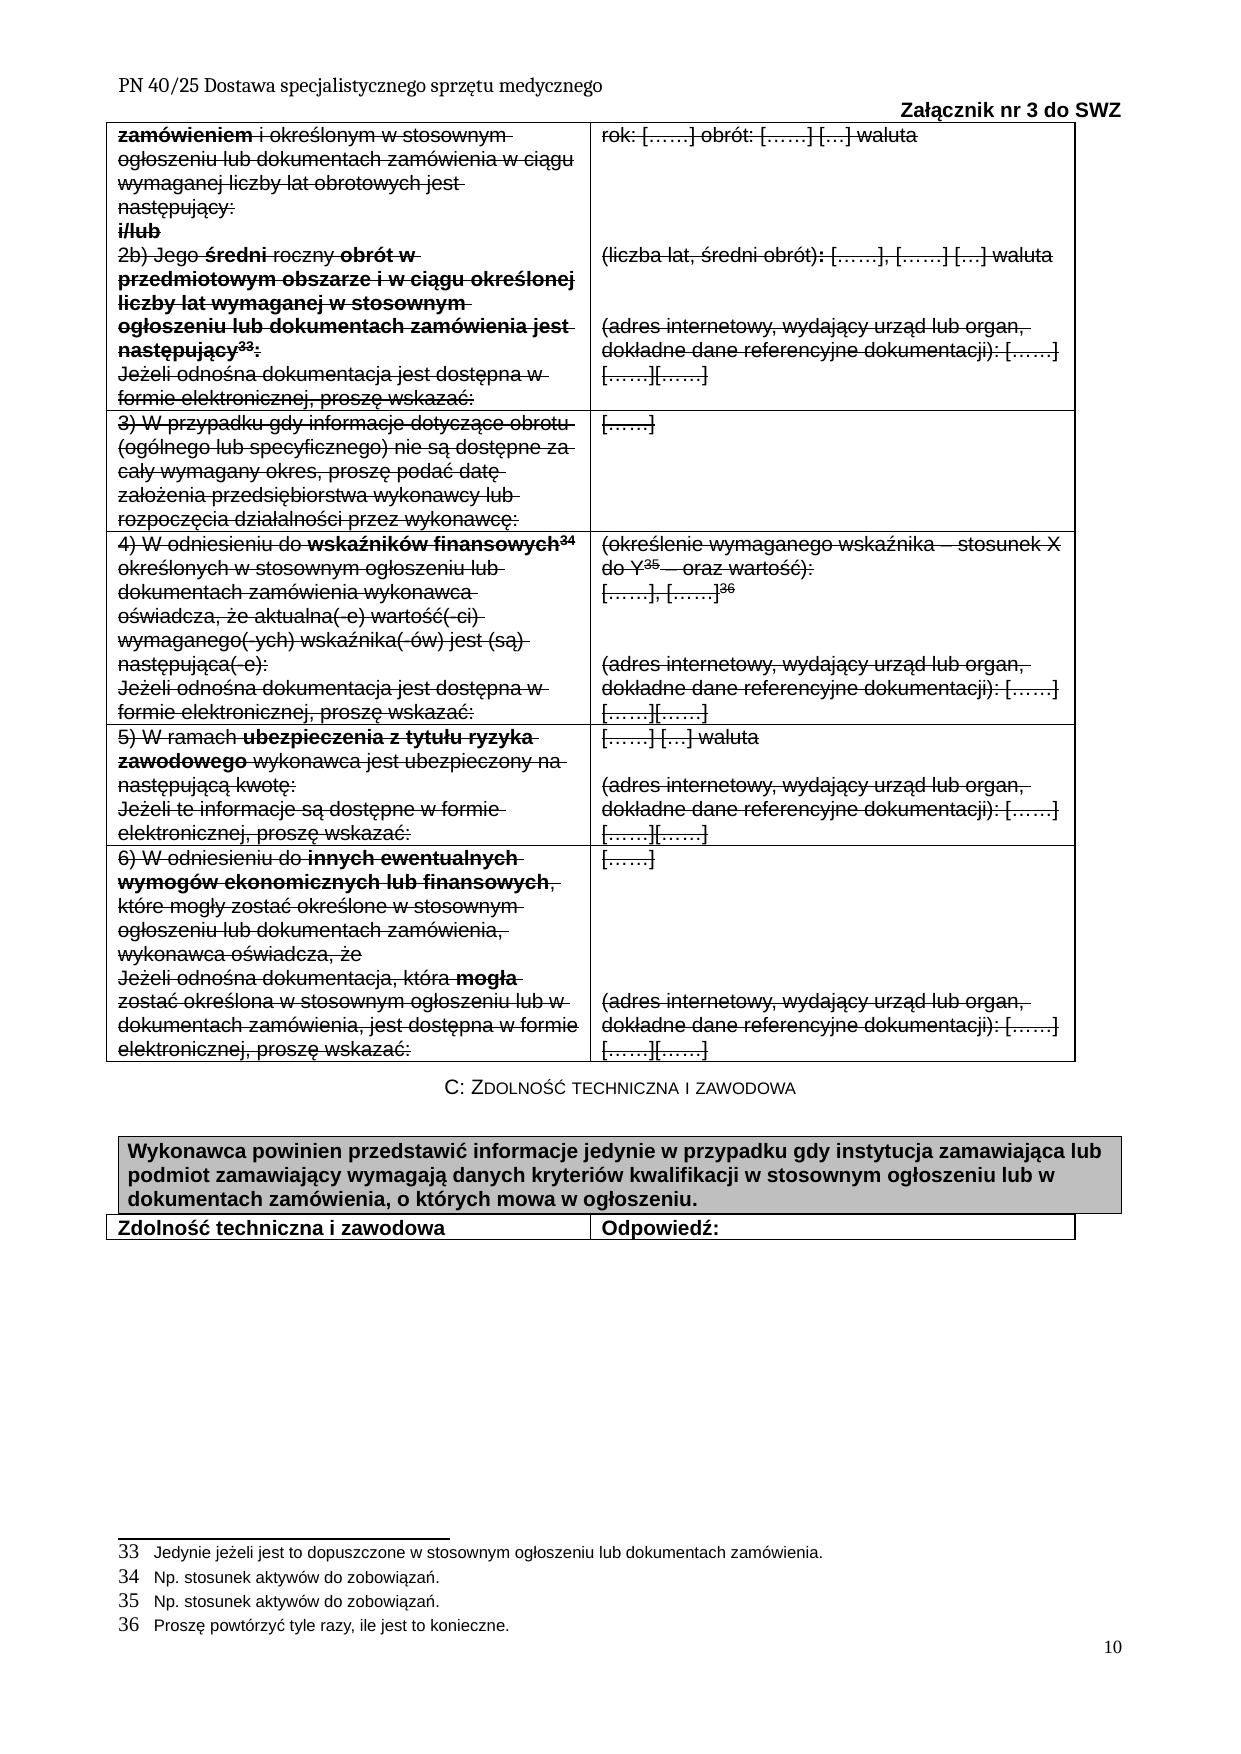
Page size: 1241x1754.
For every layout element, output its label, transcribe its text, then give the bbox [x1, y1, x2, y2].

table_cell [……] […] waluta (adres internetowy, wydający urząd lub organ, dokładne dane referencyjne dokumentacji): [……][……][……] [591, 725, 1074, 844]
table_cell rok: [……] obrót: [……] […] waluta (liczba lat, średni obrót): [……], [……] […] waluta (adres internetowy, wydający urząd lub organ, dokładne dane referencyjne dokumentacji): [……][……][……] [591, 123, 1074, 410]
table_cell 5) W ramach ubezpieczenia z tytułu ryzyka zawodowego wykonawca jest ubezpieczony na następującą kwotę: Jeżeli te informacje są dostępne w formie elektronicznej, proszę wskazać: [107, 725, 590, 844]
table_cell [……] (adres internetowy, wydający urząd lub organ, dokładne dane referencyjne dokumentacji): [……][……][……] [591, 846, 1074, 1061]
table_cell 6) W odniesieniu do innych ewentualnych wymogów ekonomicznych lub finansowych, które mogły zostać określone w stosownym ogłoszeniu lub dokumentach zamówienia, wykonawca oświadcza, że Jeżeli odnośna dokumentacja, która mogła zostać określona w stosownym ogłoszeniu lub w dokumentach zamówienia, jest dostępna w formie elektronicznej, proszę wskazać: [107, 846, 590, 1061]
table_cell 3) W przypadku gdy informacje dotyczące obrotu (ogólnego lub specyficznego) nie są dostępne za cały wymagany okres, proszę podać datę założenia przedsiębiorstwa wykonawcy lub rozpoczęcia działalności przez wykonawcę: [107, 411, 590, 531]
text Wykonawca powinien przedstawić informacje jedynie w przypadku gdy instytucja zamawiająca lub podmiot zamawiający wymagają danych kryteriów kwalifikacji w stosownym ogłoszeniu lub w dokumentach zamówienia, o których mowa w ogłoszeniu. [119, 1137, 1121, 1213]
table_cell 4) W odniesieniu do wskaźników finansowych określonych w stosownym ogłoszeniu lub dokumentach zamówienia wykonawca oświadcza, że aktualna(-e) wartość(-ci) wymaganego(-ych) wskaźnika(-ów) jest (są) następująca(-e): Jeżeli odnośna dokumentacja jest dostępna w formie elektronicznej, proszę wskazać: [107, 532, 590, 724]
table_header Zdolność techniczna i zawodowa [107, 1215, 590, 1239]
table_header Odpowiedź: [591, 1215, 1074, 1239]
table_cell [……] [591, 411, 1074, 531]
title C: Zdolność techniczna i zawodowa [118, 1075, 1122, 1099]
table_cell (określenie wymaganego wskaźnika – stosunek X do Y – oraz wartość): [……], [……] (adres internetowy, wydający urząd lub organ, dokładne dane referencyjne dokumentacji): [……][……][……] [591, 532, 1074, 724]
table_cell zamówieniem i określonym w stosownym ogłoszeniu lub dokumentach zamówienia w ciągu wymaganej liczby lat obrotowych jest następujący: i/lub 2b) Jego średni roczny obrót w przedmiotowym obszarze i w ciągu określonej liczby lat wymaganej w stosownym ogłoszeniu lub dokumentach zamówienia jest następujący: Jeżeli odnośna dokumentacja jest dostępna w formie elektronicznej, proszę wskazać: [107, 123, 590, 410]
